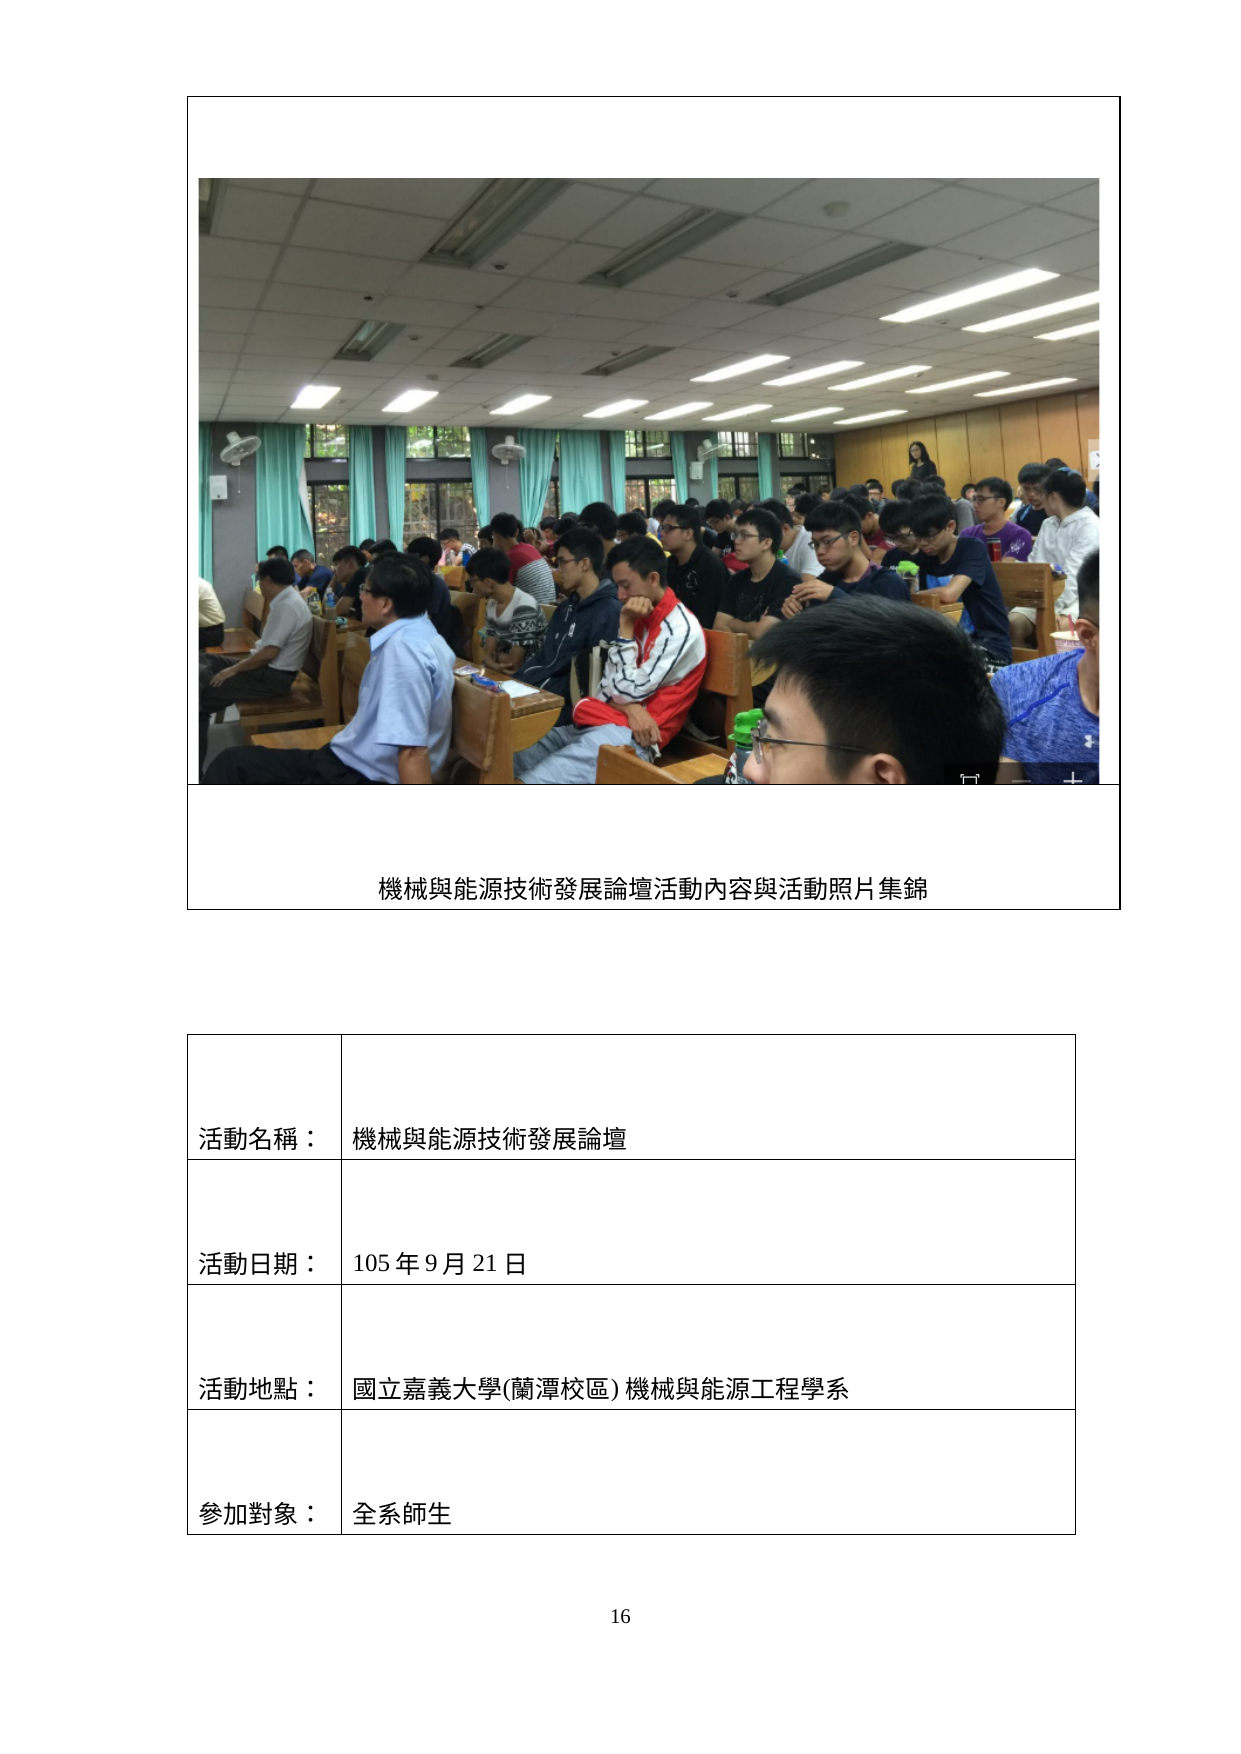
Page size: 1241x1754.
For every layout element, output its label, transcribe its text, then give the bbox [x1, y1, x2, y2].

table_cell 參加對象： [188, 1410, 341, 1534]
table_cell 機械與能源技術發展論壇活動內容與活動照片集錦 [188, 785, 1119, 909]
table_cell 活動日期： [188, 1160, 341, 1284]
table_cell 105年9月21 日 [342, 1160, 1075, 1284]
table_header 活動名稱： [188, 1035, 341, 1159]
table_header 機械與能源技術發展論壇 [342, 1035, 1075, 1159]
table_cell 活動地點： [188, 1285, 341, 1409]
table_cell 全系師生 [342, 1410, 1075, 1534]
table_cell [188, 97, 1119, 784]
table_cell 國立嘉義大學(蘭潭校區) 機械與能源工程學系 [342, 1285, 1075, 1409]
